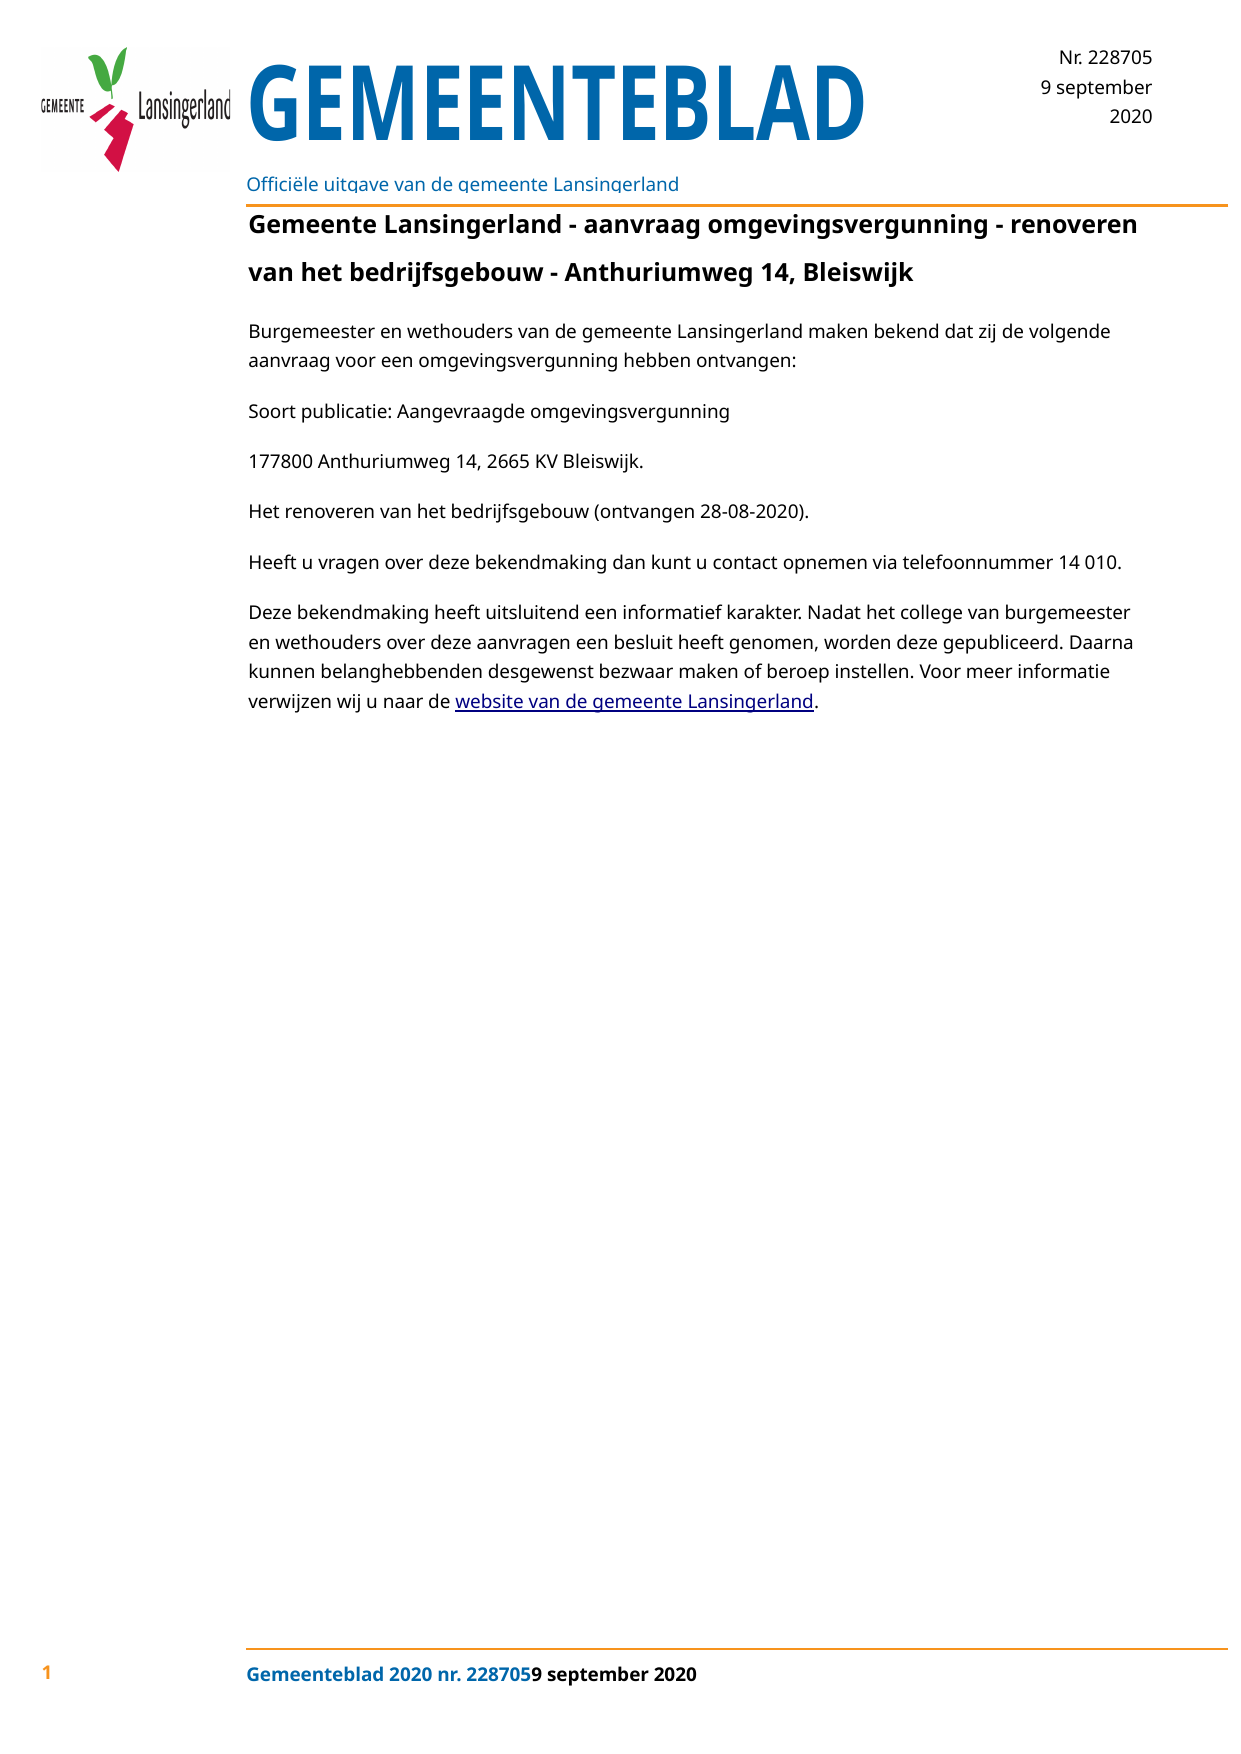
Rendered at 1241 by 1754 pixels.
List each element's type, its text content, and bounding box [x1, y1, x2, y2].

text Burgemeester en wethouders van de gemeente Lansingerland maken bekend dat zij de volgende aanvraag voor een omgevingsvergunning hebben ontvangen: [248, 318, 1152, 373]
text Het renoveren van het bedrijfsgebouw (ontvangen 28-08-2020). [248, 499, 1152, 524]
picture [41, 47, 231, 172]
text Deze bekendmaking heeft uitsluitend een informatief karakter. Nadat het college van burgemeester en wethouders over deze aanvragen een besluit heeft genomen, worden deze gepubliceerd. Daarna kunnen belanghebbenden desgewenst bezwaar maken of beroep instellen. Voor meer informatie verwijzen wij u naar de website van de gemeente Lansingerland. [248, 599, 1152, 714]
text 177800 Anthuriumweg 14, 2665 KV Bleiswijk. [248, 448, 1152, 474]
text Heeft u vragen over deze bekendmaking dan kunt u contact opnemen via telefoonnummer 14 010. [248, 549, 1152, 575]
text Gemeente Lansingerland - aanvraag omgevingsvergunning - renoveren van het bedrijfsgebouw - Anthuriumweg 14, Bleiswijk [248, 207, 1152, 288]
text Soort publicatie: Aangevraagde omgevingsvergunning [248, 398, 1152, 424]
